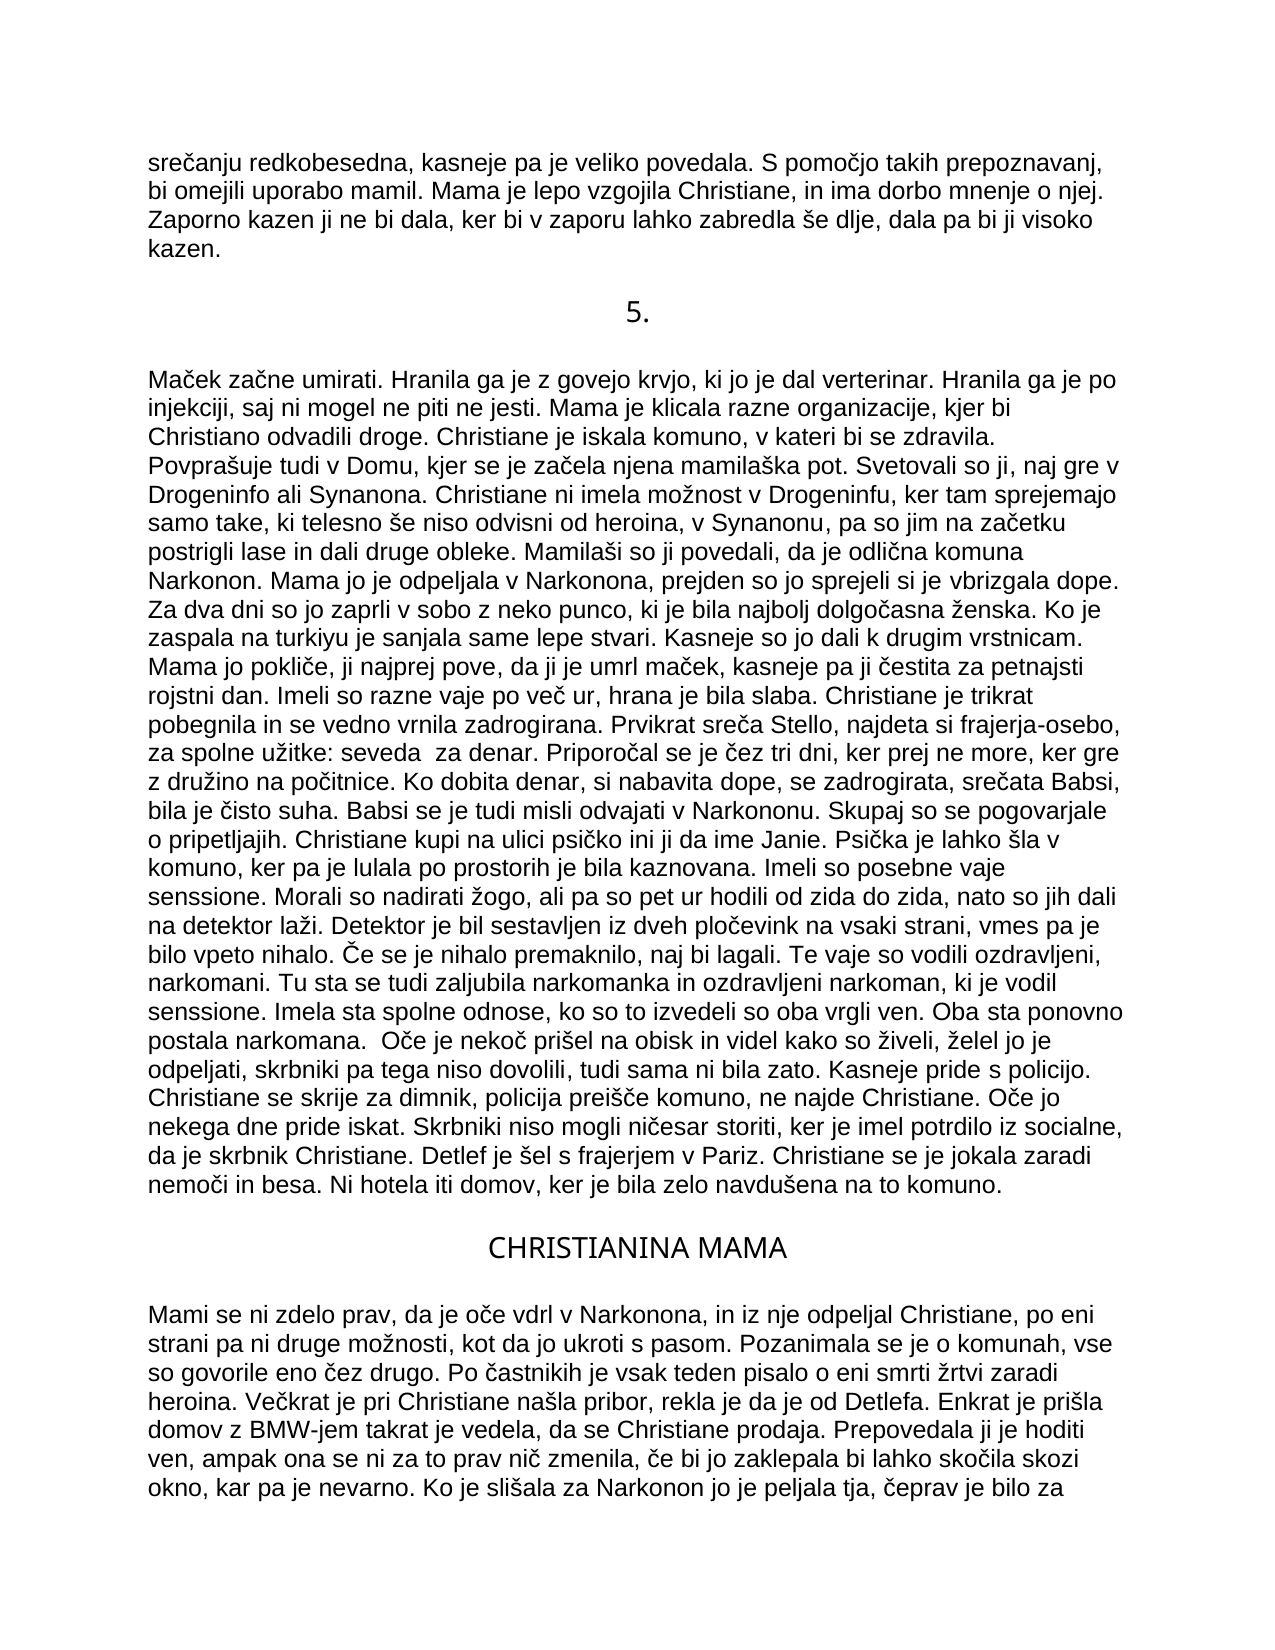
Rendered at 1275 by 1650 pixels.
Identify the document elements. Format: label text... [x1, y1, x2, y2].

text Mami se ni zdelo prav, da je oče vdrl v Narkonona, in iz nje odpeljal Christiane, po eni strani pa ni druge možnosti, kot da jo ukroti s pasom. Pozanimala se je o komunah, vse so govorile eno čez drugo. Po častnikih je vsak teden pisalo o eni smrti žrtvi zaradi heroina. Večkrat je pri Christiane našla pribor, rekla je da je od Detlefa. Enkrat je prišla domov z BMW-jem takrat je vedela, da se Christiane prodaja. Prepovedala ji je hoditi ven, ampak ona se ni za to prav nič zmenila, če bi jo zaklepala bi lahko skočila skozi okno, kar pa je nevarno. Ko je slišala za Narkonon jo je peljala tja, čeprav je bilo za [148, 1300, 1127, 1502]
text 5. [148, 291, 1127, 331]
text srečanju redkobesedna, kasneje pa je veliko povedala. S pomočjo takih prepoznavanj, bi omejili uporabo mamil. Mama je lepo vzgojila Christiane, in ima dorbo mnenje o njej. Zaporno kazen ji ne bi dala, ker bi v zaporu lahko zabredla še dlje, dala pa bi ji visoko kazen. [148, 148, 1127, 263]
text Maček začne umirati. Hranila ga je z govejo krvjo, ki jo je dal verterinar. Hranila ga je po injekciji, saj ni mogel ne piti ne jesti. Mama je klicala razne organizacije, kjer bi Christiano odvadili droge. Christiane je iskala komuno, v kateri bi se zdravila. Povprašuje tudi v Domu, kjer se je začela njena mamilaška pot. Svetovali so ji, naj gre v Drogeninfo ali Synanona. Christiane ni imela možnost v Drogeninfu, ker tam sprejemajo samo take, ki telesno še niso odvisni od heroina, v Synanonu, pa so jim na začetku postrigli lase in dali druge obleke. Mamilaši so ji povedali, da je odlična komuna Narkonon. Mama jo je odpeljala v Narkonona, prejden so jo sprejeli si je vbrizgala dope. Za dva dni so jo zaprli v sobo z neko punco, ki je bila najbolj dolgočasna ženska. Ko je zaspala na turkiyu je sanjala same lepe stvari. Kasneje so jo dali k drugim vrstnicam. Mama jo pokliče, ji najprej pove, da ji je umrl maček, kasneje pa ji čestita za petnajsti rojstni dan. Imeli so razne vaje po več ur, hrana je bila slaba. Christiane je trikrat pobegnila in se vedno vrnila zadrogirana. Prvikrat sreča Stello, najdeta si frajerja-osebo, za spolne užitke: seveda za denar. Priporočal se je čez tri dni, ker prej ne more, ker gre z družino na počitnice. Ko dobita denar, si nabavita dope, se zadrogirata, srečata Babsi, bila je čisto suha. Babsi se je tudi misli odvajati v Narkononu. Skupaj so se pogovarjale o pripetljajih. Christiane kupi na ulici psičko ini ji da ime Janie. Psička je lahko šla v komuno, ker pa je lulala po prostorih je bila kaznovana. Imeli so posebne vaje senssione. Morali so nadirati žogo, ali pa so pet ur hodili od zida do zida, nato so jih dali na detektor laži. Detektor je bil sestavljen iz dveh pločevink na vsaki strani, vmes pa je bilo vpeto nihalo. Če se je nihalo premaknilo, naj bi lagali. Te vaje so vodili ozdravljeni, narkomani. Tu sta se tudi zaljubila narkomanka in ozdravljeni narkoman, ki je vodil senssione. Imela sta spolne odnose, ko so to izvedeli so oba vrgli ven. Oba sta ponovno postala narkomana. Oče je nekoč prišel na obisk in videl kako so živeli, želel jo je odpeljati, skrbniki pa tega niso dovolili, tudi sama ni bila zato. Kasneje pride s policijo. Christiane se skrije za dimnik, policija preišče komuno, ne najde Christiane. Oče jo nekega dne pride iskat. Skrbniki niso mogli ničesar storiti, ker je imel potrdilo iz socialne, da je skrbnik Christiane. Detlef je šel s frajerjem v Pariz. Christiane se je jokala zaradi nemoči in besa. Ni hotela iti domov, ker je bila zelo navdušena na to komuno. [148, 364, 1127, 1198]
text CHRISTIANINA MAMA [148, 1227, 1127, 1267]
